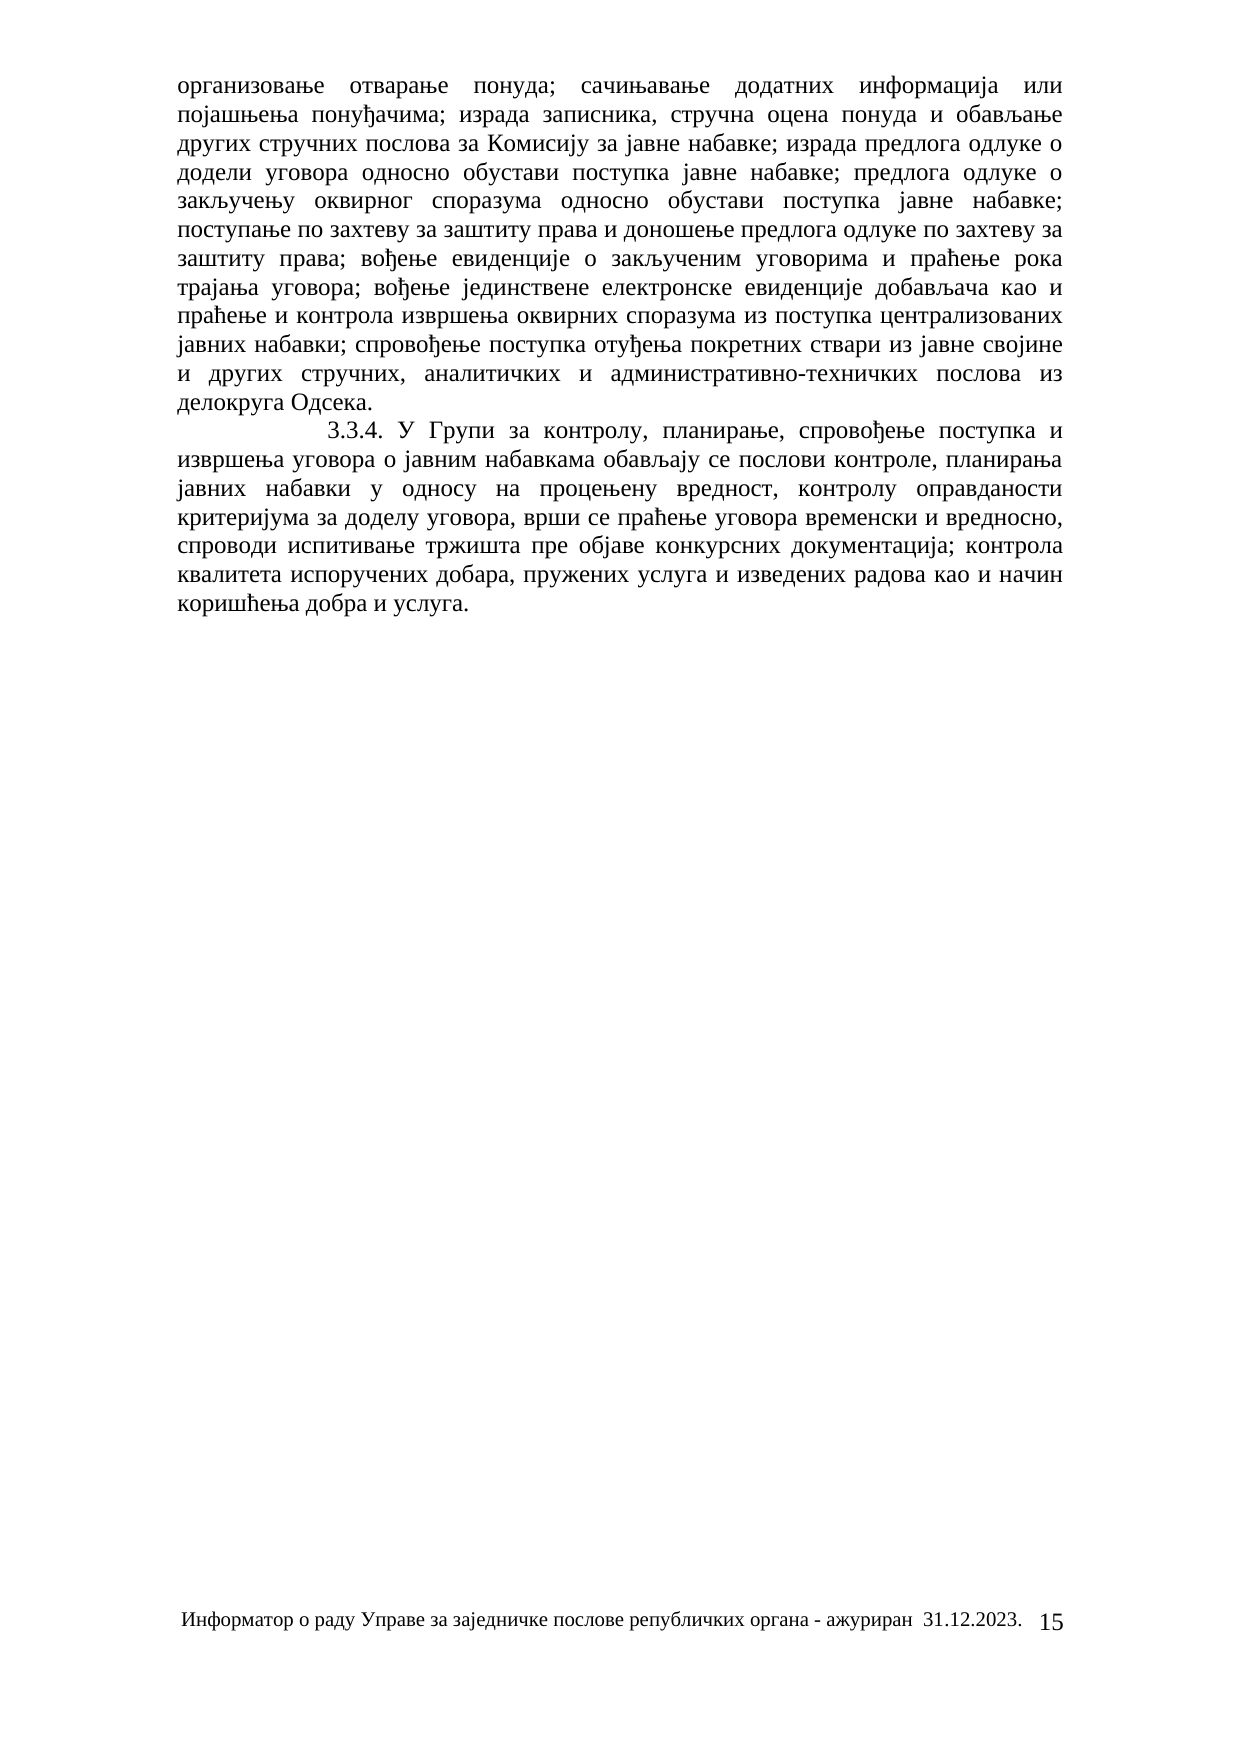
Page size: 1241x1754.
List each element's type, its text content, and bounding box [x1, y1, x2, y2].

text организовање отварање понуда; сачињавање додатних информација или појашњења понуђачима; израда записника, стручна оцена понуда и обављање других стручних послова за Комисију за јавне набавке; израда предлога одлуке о додели уговора односно обустави поступка јавне набавке; предлога одлуке о закључењу оквирног споразума односно обустави поступка јавне набавке; поступање по захтеву за заштиту права и доношење предлога одлуке по захтеву за заштиту права; вођење евиденције о закљученим уговорима и праћење рока трајања уговора; вођење јединствене електронске евиденције добављача као и праћење и контрола извршења оквирних споразума из поступка централизованих јавних набавки; спровођење поступка отуђења покретних ствари из јавне својине и других стручних, аналитичких и административно-техничких послова из делокруга Одсека. [177, 71, 1063, 416]
text 3.3.4. У Групи за контролу, планирање, спровођење поступка и извршења уговора о јавним набавкама обављају се послови контроле, планирања јавних набавки у односу на процењену вредност, контролу оправданости критеријума за доделу уговора, врши се праћење уговора временски и вредносно, спроводи испитивање тржишта пре објаве конкурсних документација; контрола квалитета испоручених добара, пружених услуга и изведених радова као и начин коришћења добра и услуга. [177, 416, 1063, 617]
